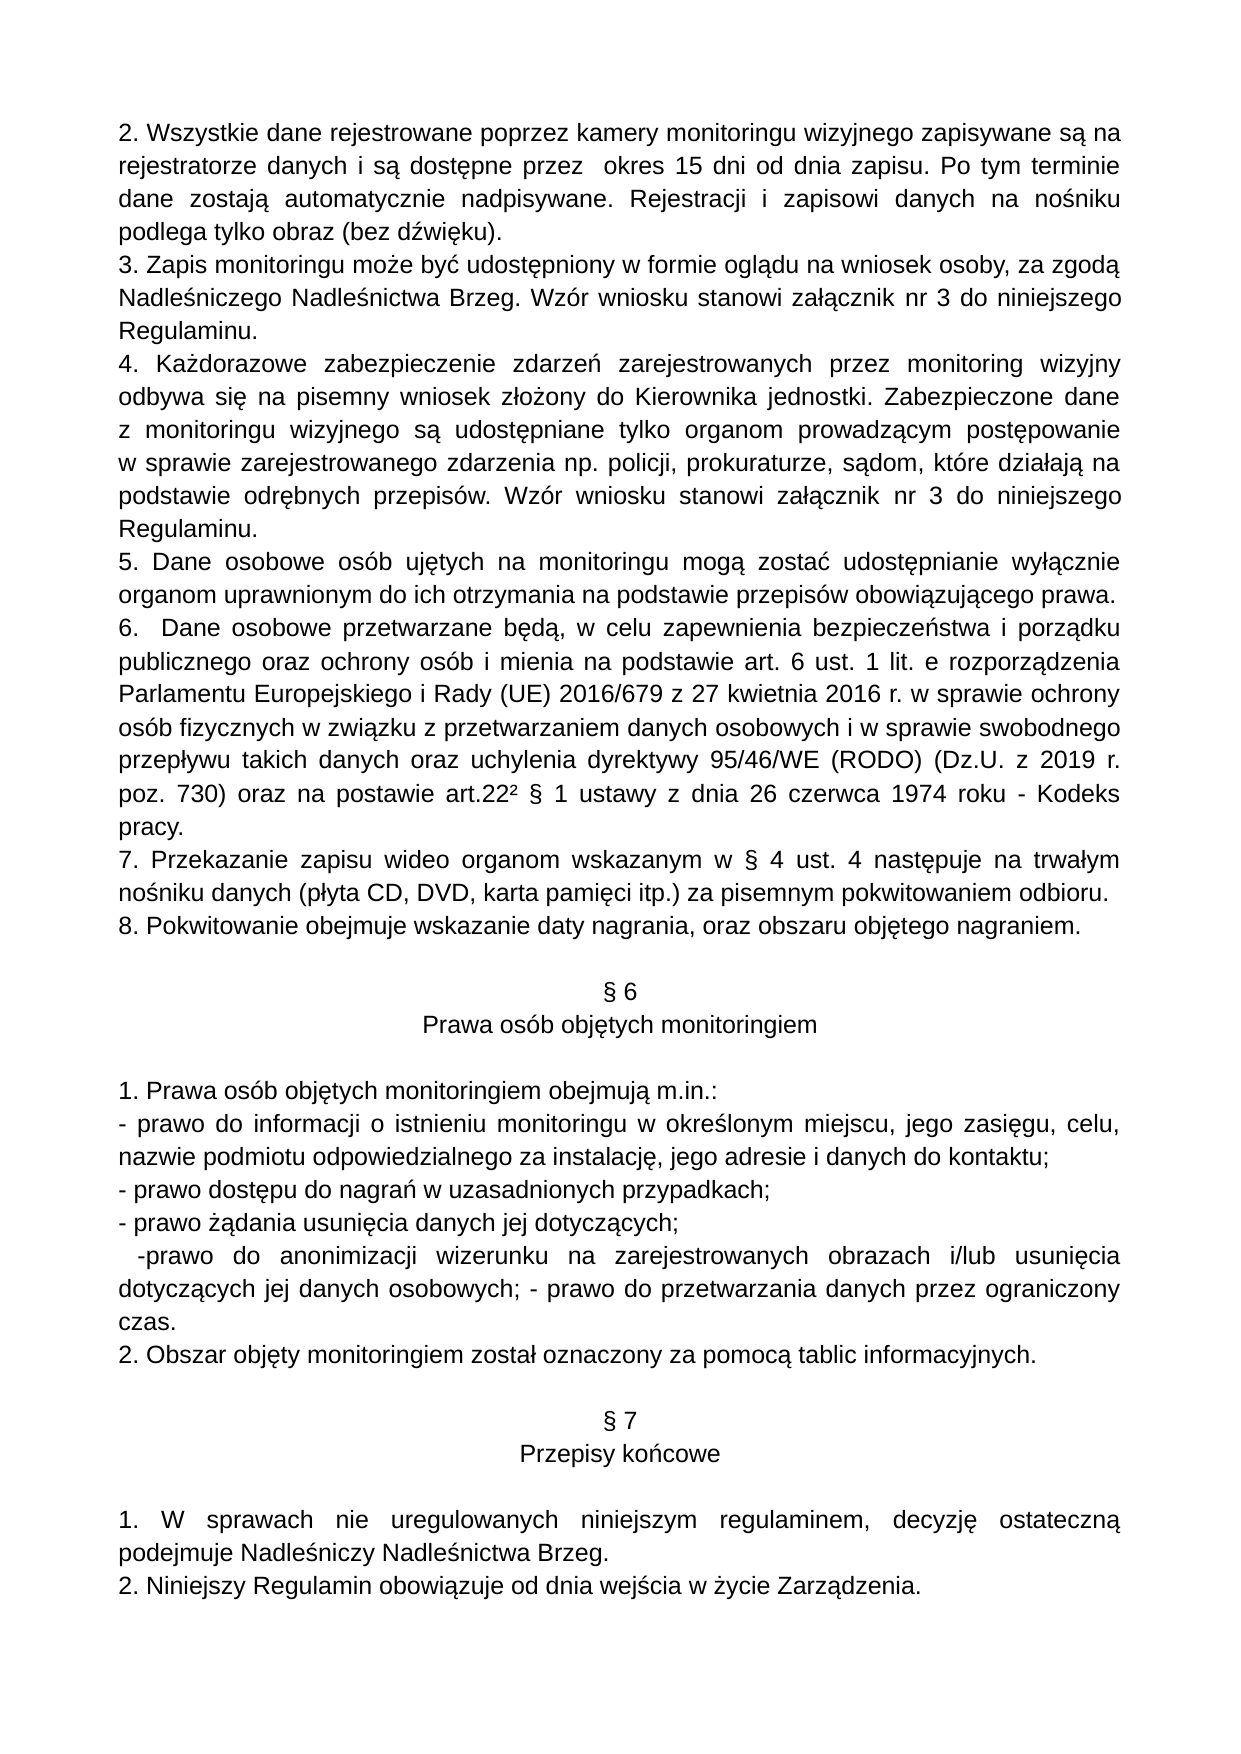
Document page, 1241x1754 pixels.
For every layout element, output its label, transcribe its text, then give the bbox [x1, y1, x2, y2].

text § 7 [118, 1406, 1122, 1435]
text 7. Przekazanie zapisu wideo organom wskazanym w § 4 ust. 4 następuje na trwałym nośniku danych (płyta CD, DVD, karta pamięci itp.) za pisemnym pokwitowaniem odbioru. [118, 844, 1122, 906]
text Przepisy końcowe [118, 1439, 1122, 1468]
text 6. Dane osobowe przetwarzane będą, w celu zapewnienia bezpieczeństwa i porządku publicznego oraz ochrony osób i mienia na podstawie art. 6 ust. 1 lit. e rozporządzenia Parlamentu Europejskiego i Rady (UE) 2016/679 z 27 kwietnia 2016 r. w sprawie ochrony osób fizycznych w związku z przetwarzaniem danych osobowych i w sprawie swobodnego przepływu takich danych oraz uchylenia dyrektywy 95/46/WE (RODO) (Dz.U. z 2019 r. poz. 730) oraz na postawie art.22² § 1 ustawy z dnia 26 czerwca 1974 roku - Kodeks pracy. [118, 613, 1122, 840]
text 3. Zapis monitoringu może być udostępniony w formie oglądu na wniosek osoby, za zgodą Nadleśniczego Nadleśnictwa Brzeg. Wzór wniosku stanowi załącznik nr 3 do niniejszego Regulaminu. [118, 250, 1122, 345]
text 5. Dane osobowe osób ujętych na monitoringu mogą zostać udostępnianie wyłącznie organom uprawnionym do ich otrzymania na podstawie przepisów obowiązującego prawa. [118, 547, 1122, 609]
text 2. Wszystkie dane rejestrowane poprzez kamery monitoringu wizyjnego zapisywane są na rejestratorze danych i są dostępne przez okres 15 dni od dnia zapisu. Po tym terminie dane zostają automatycznie nadpisywane. Rejestracji i zapisowi danych na nośniku podlega tylko obraz (bez dźwięku). [118, 118, 1122, 246]
text - prawo dostępu do nagrań w uzasadnionych przypadkach; [118, 1175, 1122, 1203]
text -prawo do anonimizacji wizerunku na zarejestrowanych obrazach i/lub usunięcia dotyczących jej danych osobowych; - prawo do przetwarzania danych przez ograniczony czas. [118, 1241, 1122, 1336]
text 1. W sprawach nie uregulowanych niniejszym regulaminem, decyzję ostateczną podejmuje Nadleśniczy Nadleśnictwa Brzeg. [118, 1505, 1122, 1567]
text 1. Prawa osób objętych monitoringiem obejmują m.in.: [118, 1076, 1122, 1104]
text - prawo żądania usunięcia danych jej dotyczących; [118, 1208, 1122, 1237]
text - prawo do informacji o istnieniu monitoringu w określonym miejscu, jego zasięgu, celu, nazwie podmiotu odpowiedzialnego za instalację, jego adresie i danych do kontaktu; [118, 1109, 1122, 1171]
text 8. Pokwitowanie obejmuje wskazanie daty nagrania, oraz obszaru objętego nagraniem. [118, 911, 1122, 939]
text 2. Obszar objęty monitoringiem został oznaczony za pomocą tablic informacyjnych. [118, 1340, 1122, 1369]
text § 6 [118, 977, 1122, 1005]
text Prawa osób objętych monitoringiem [118, 1010, 1122, 1038]
text 4. Każdorazowe zabezpieczenie zdarzeń zarejestrowanych przez monitoring wizyjny odbywa się na pisemny wniosek złożony do Kierownika jednostki. Zabezpieczone dane z monitoringu wizyjnego są udostępniane tylko organom prowadzącym postępowanie w sprawie zarejestrowanego zdarzenia np. policji, prokuraturze, sądom, które działają na podstawie odrębnych przepisów. Wzór wniosku stanowi załącznik nr 3 do niniejszego Regulaminu. [118, 349, 1122, 543]
text 2. Niniejszy Regulamin obowiązuje od dnia wejścia w życie Zarządzenia. [118, 1571, 1122, 1600]
